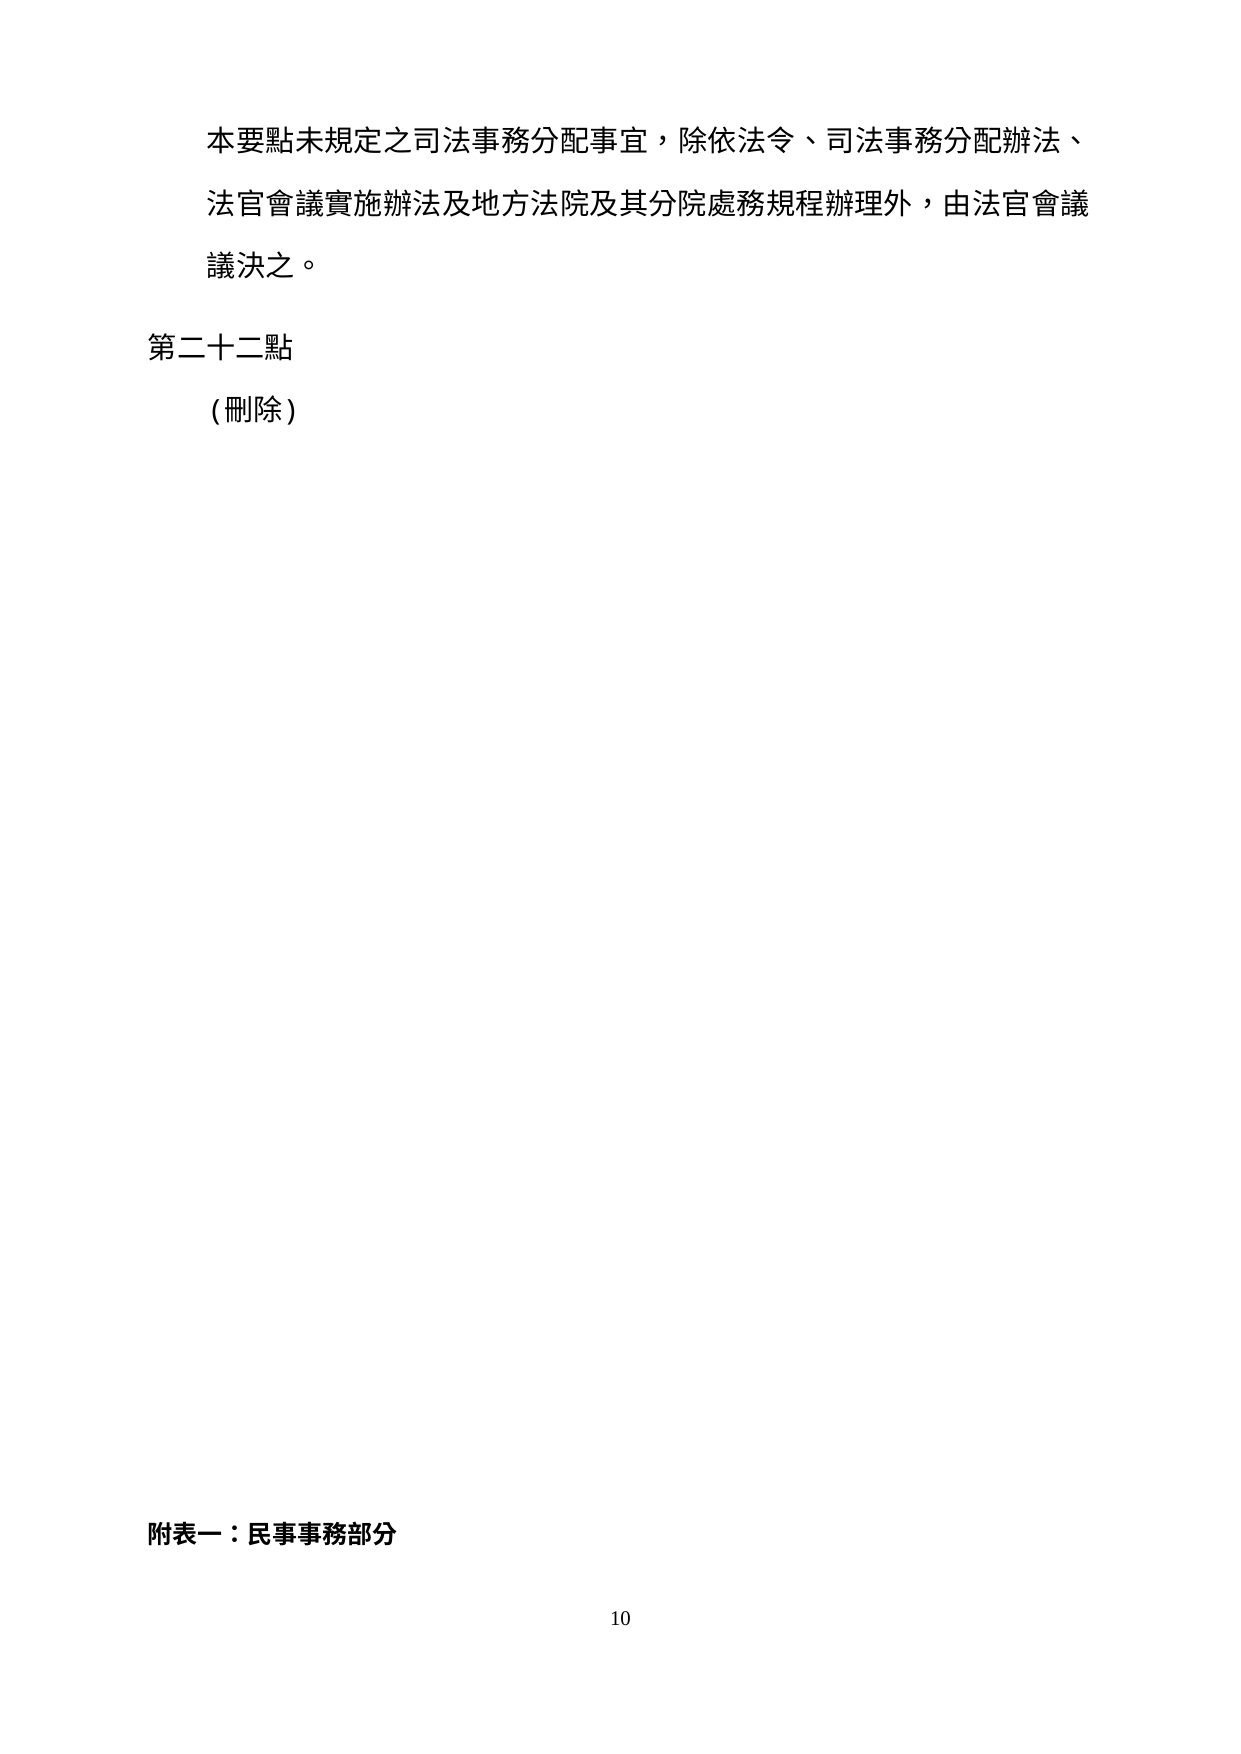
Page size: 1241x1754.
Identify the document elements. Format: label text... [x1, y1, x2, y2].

text 本要點未規定之司法事務分配事宜，除依法令、司法事務分配辦法、法官會議實施辦法及地方法院及其分院處務規程辦理外，由法官會議議決之。 [207, 97, 1092, 285]
text (刪除) [207, 366, 1092, 429]
text 第二十二點 [148, 304, 1092, 366]
text 附表一：民事事務部分 [148, 1491, 1092, 1554]
